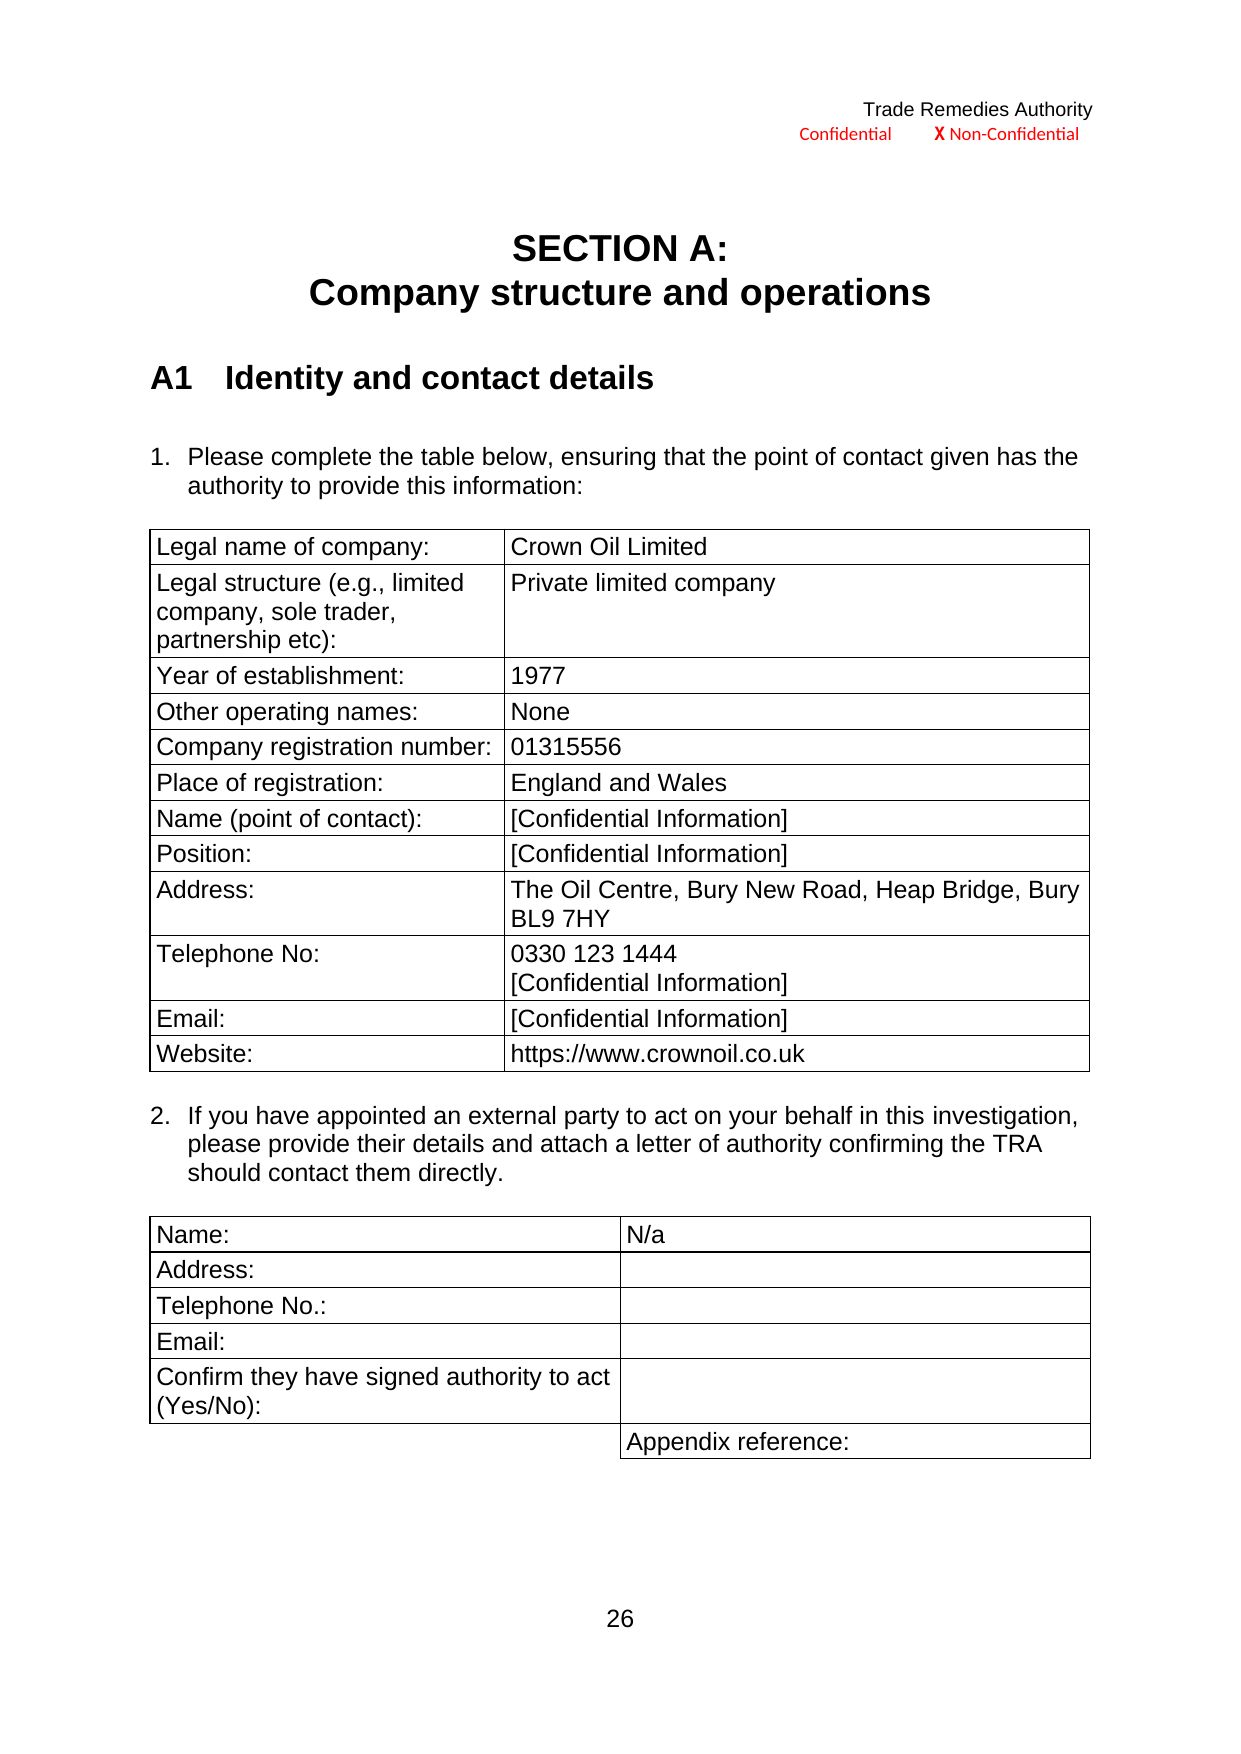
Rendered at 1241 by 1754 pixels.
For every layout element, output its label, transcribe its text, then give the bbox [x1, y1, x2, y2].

table_cell Other operating names: [151, 694, 504, 728]
table_cell None [505, 694, 1089, 728]
table_cell 1977 [505, 658, 1089, 693]
table_cell [621, 1324, 1090, 1358]
table_header N/a [621, 1217, 1090, 1251]
table_header Name: [151, 1217, 620, 1251]
list If you have appointed an external party to act on your behalf in this investigation, please provide their details and attach a letter of authority confirming the TRA should contact them directly. [150, 1101, 1090, 1187]
table_cell Telephone No.: [151, 1288, 620, 1323]
table_cell Legal structure (e.g., limited company, sole trader, partnership etc): [151, 565, 504, 657]
table_cell Address: [151, 872, 504, 935]
subtitle SECTION A: Company structure and operations [150, 227, 1090, 313]
table_cell [Confidential Information] [505, 801, 1089, 835]
table_cell Position: [151, 836, 504, 871]
table_cell 0330 123 1444 [Confidential Information] [505, 936, 1089, 1000]
table_cell Name (point of contact): [151, 801, 504, 835]
table_cell The Oil Centre, Bury New Road, Heap Bridge, Bury BL9 7HY [505, 872, 1089, 935]
table_cell [621, 1359, 1090, 1423]
table_cell https://www.crownoil.co.uk [505, 1036, 1089, 1071]
table_cell 01315556 [505, 730, 1089, 764]
table_cell Email: [151, 1001, 504, 1035]
table_cell [Confidential Information] [505, 836, 1089, 871]
table_cell Telephone No: [151, 936, 504, 1000]
table_cell England and Wales [505, 765, 1089, 800]
table_cell Private limited company [505, 565, 1089, 657]
table_cell Year of establishment: [151, 658, 504, 693]
table_cell [621, 1288, 1090, 1323]
table_header Crown Oil Limited [505, 530, 1089, 564]
table_cell [621, 1253, 1090, 1287]
table_cell Confirm they have signed authority to act (Yes/No): [151, 1359, 620, 1423]
table_cell [150, 1424, 620, 1458]
table_cell [Confidential Information] [505, 1001, 1089, 1035]
table_cell Company registration number: [151, 730, 504, 764]
subtitle A1 Identity and contact details [150, 358, 1090, 397]
table_header Legal name of company: [151, 530, 504, 564]
table_cell Place of registration: [151, 765, 504, 800]
table_cell Address: [151, 1253, 620, 1287]
table_cell Appendix reference: [621, 1424, 1090, 1458]
list Please complete the table below, ensuring that the point of contact given has the authority to provide this information: [150, 442, 1090, 500]
table_cell Email: [151, 1324, 620, 1358]
table_cell Website: [151, 1036, 504, 1071]
